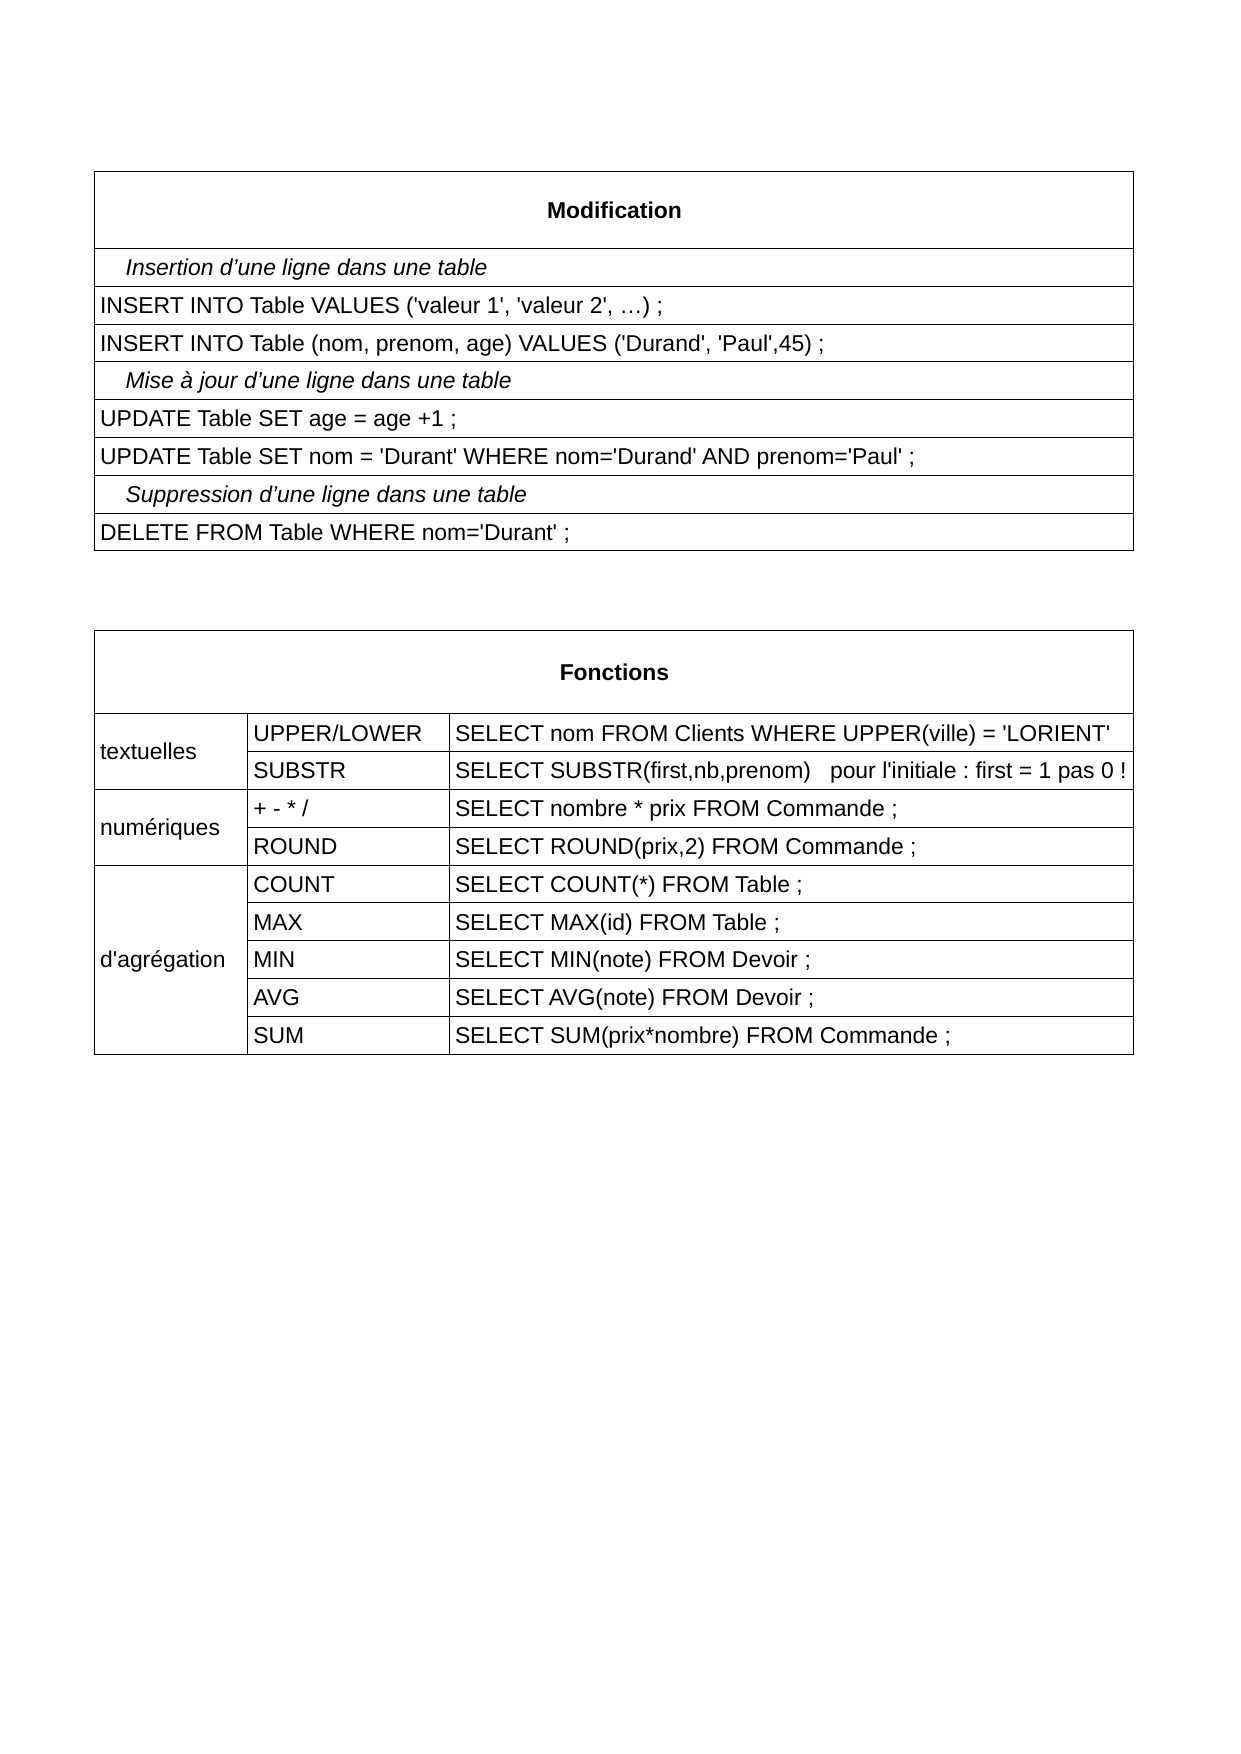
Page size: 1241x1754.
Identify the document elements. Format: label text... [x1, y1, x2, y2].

table_cell SELECT SUBSTR(first,nb,prenom) pour l'initiale : first = 1 pas 0 ! [450, 752, 1133, 789]
table_cell UPDATE Table SET age = age +1 ; [95, 400, 1133, 437]
table_cell MAX [248, 903, 449, 940]
table_cell SUM [248, 1017, 449, 1053]
table_cell ROUND [248, 828, 449, 864]
table_cell DELETE FROM Table WHERE nom='Durant' ; [95, 514, 1133, 550]
table_cell Suppression d’une ligne dans une table [95, 476, 1133, 512]
table_cell SUBSTR [248, 752, 449, 789]
table_cell SELECT ROUND(prix,2) FROM Commande ; [450, 828, 1133, 864]
table_cell SELECT MAX(id) FROM Table ; [450, 903, 1133, 940]
table_cell SELECT nombre * prix FROM Commande ; [450, 790, 1133, 827]
table_header Modification [95, 172, 1133, 248]
table_cell + - * / [248, 790, 449, 827]
table_cell Insertion d’une ligne dans une table [95, 249, 1133, 286]
table_cell INSERT INTO Table VALUES ('valeur 1', 'valeur 2', …) ; [95, 287, 1133, 323]
table_cell SELECT COUNT(*) FROM Table ; [450, 866, 1133, 902]
table_cell AVG [248, 979, 449, 1016]
table_cell UPPER/LOWER [248, 714, 449, 751]
table_cell d'agrégation [95, 866, 247, 1053]
table_cell textuelles [95, 714, 247, 789]
table_cell SELECT AVG(note) FROM Devoir ; [450, 979, 1133, 1016]
table_cell Mise à jour d’une ligne dans une table [95, 362, 1133, 399]
table_cell COUNT [248, 866, 449, 902]
table_header Fonctions [95, 631, 1133, 713]
table_cell INSERT INTO Table (nom, prenom, age) VALUES ('Durand', 'Paul',45) ; [95, 325, 1133, 361]
table_cell MIN [248, 941, 449, 978]
table_cell UPDATE Table SET nom = 'Durant' WHERE nom='Durand' AND prenom='Paul' ; [95, 438, 1133, 475]
table_cell SELECT MIN(note) FROM Devoir ; [450, 941, 1133, 978]
table_cell SELECT SUM(prix*nombre) FROM Commande ; [450, 1017, 1133, 1053]
table_cell numériques [95, 790, 247, 864]
table_cell SELECT nom FROM Clients WHERE UPPER(ville) = 'LORIENT' [450, 714, 1133, 751]
